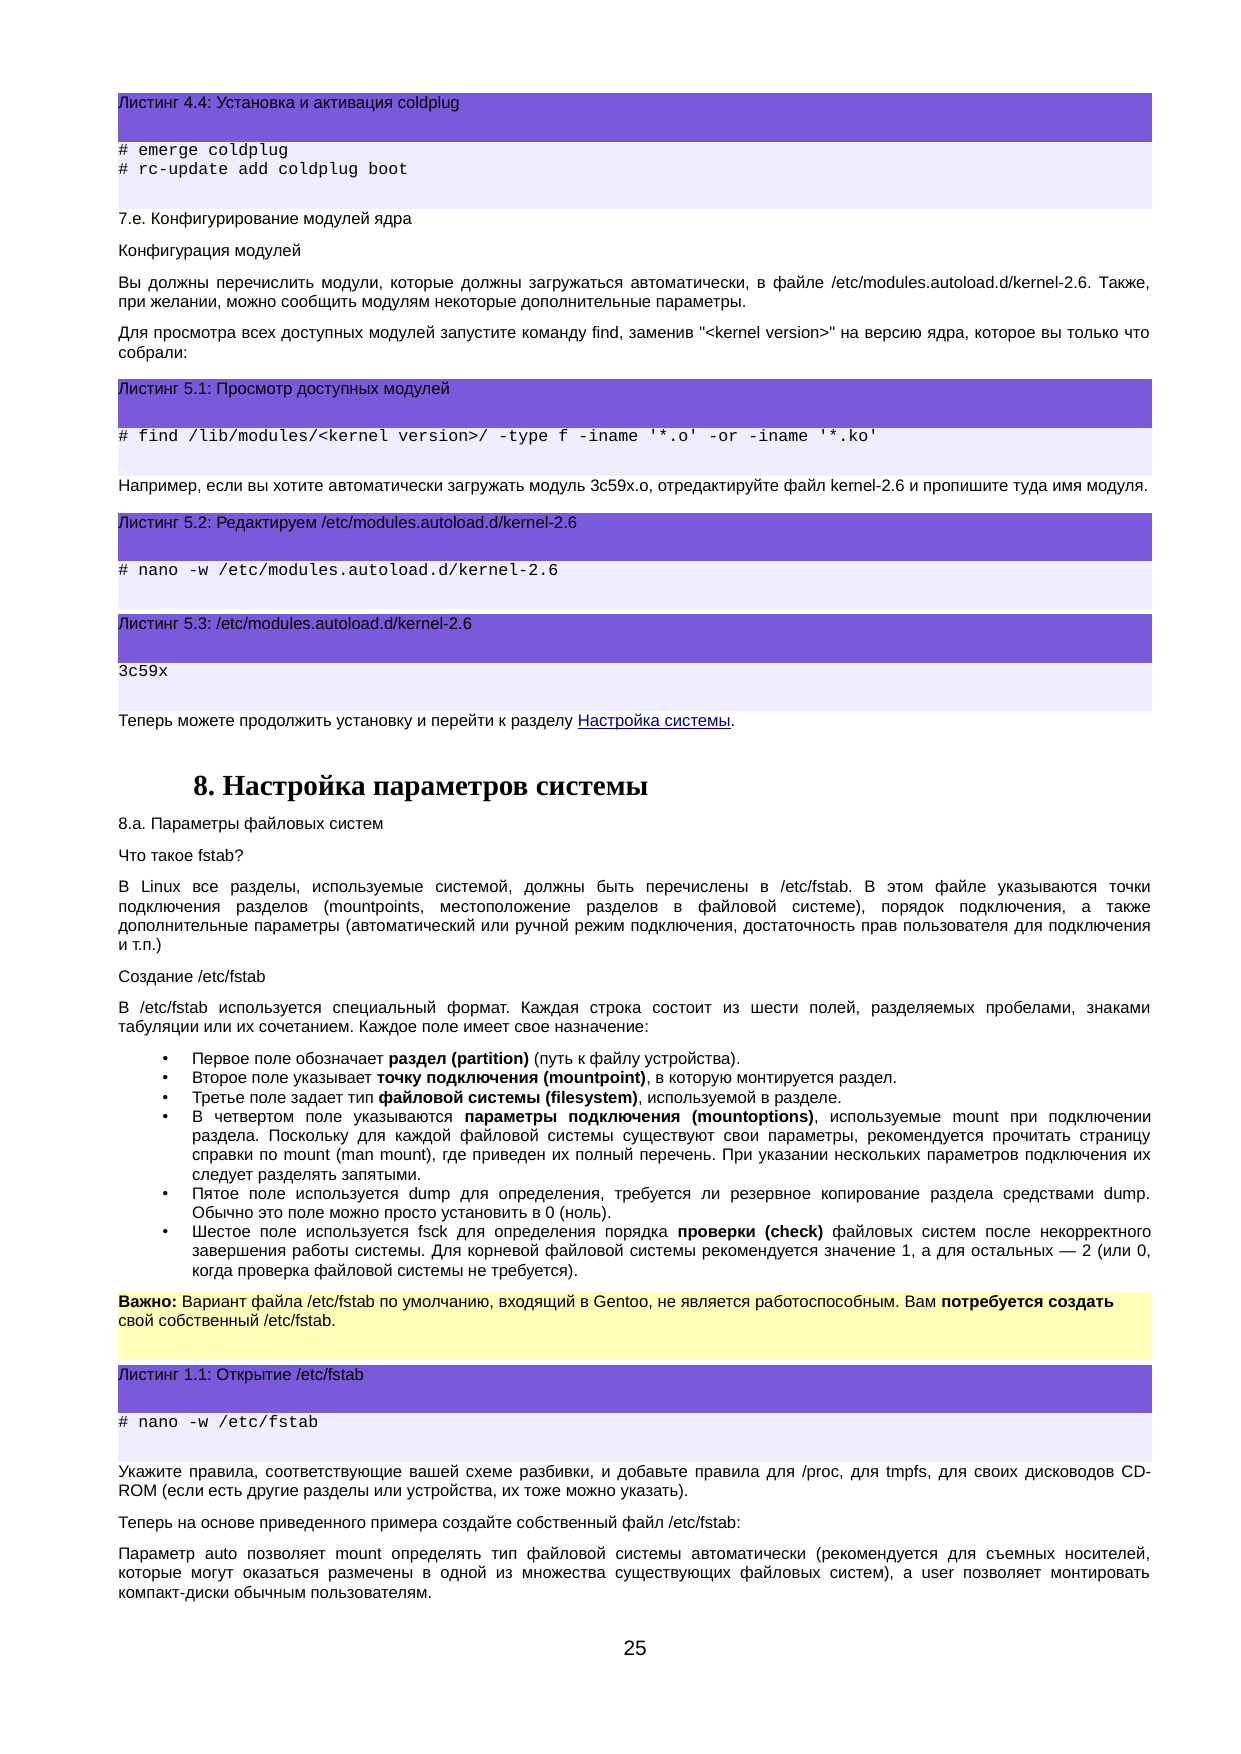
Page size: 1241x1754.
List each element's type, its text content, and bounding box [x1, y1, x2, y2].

text Для просмотра всех доступных модулей запустите команду find, заменив "<kernel version>" на версию ядра, которое вы только что собрали: [118, 323, 1152, 362]
list Пятое поле используется dump для определения, требуется ли резервное копирование раздела средствами dump. Обычно это поле можно просто установить в 0 (ноль). [162, 1183, 1152, 1222]
text Теперь можете продолжить установку и перейти к разделу Настройка системы. [118, 711, 1152, 730]
table_header Листинг 5.2: Редактируем /etc/modules.autoload.d/kernel-2.6 [118, 513, 1152, 561]
list В четвертом поле указываются параметры подключения (mountoptions), используемые mount при подключении раздела. Поскольку для каждой файловой системы существуют свои параметры, рекомендуется прочитать страницу справки по mount (man mount), где приведен их полный перечень. При указании нескольких параметров подключения их следует разделять запятыми. [162, 1107, 1152, 1183]
table_cell # nano -w /etc/modules.autoload.d/kernel-2.6 [118, 561, 1152, 609]
table_header Важно: Вариант файла /etc/fstab по умолчанию, входящий в Gentoo, не является работоспособным. Вам потребуется создать свой собственный /etc/fstab. [118, 1292, 1152, 1360]
text В /etc/fstab используется специальный формат. Каждая строка состоит из шести полей, разделяемых пробелами, знаками табуляции или их сочетанием. Каждое поле имеет свое назначение: [118, 998, 1152, 1036]
table_header Листинг 5.3: /etc/modules.autoload.d/kernel-2.6 [118, 614, 1152, 663]
text 8.a. Параметры файловых систем [118, 814, 1152, 833]
text 7.e. Конфигурирование модулей ядра [118, 209, 1152, 228]
text В Linux все разделы, используемые системой, должны быть перечислены в /etc/fstab. В этом файле указываются точки подключения разделов (mountpoints, местоположение разделов в файловой системе), порядок подключения, а также дополнительные параметры (автоматический или ручной режим подключения, достаточность прав пользователя для подключения и т.п.) [118, 877, 1152, 954]
text Создание /etc/fstab [118, 966, 1152, 986]
text Что такое fstab? [118, 846, 1152, 865]
text Укажите правила, соответствующие вашей схеме разбивки, и добавьте правила для /proc, для tmpfs, для своих дисководов CD-ROM (если есть другие разделы или устройства, их тоже можно указать). [118, 1462, 1152, 1500]
text Теперь на основе приведенного примера создайте собственный файл /etc/fstab: [118, 1512, 1152, 1532]
list Первое поле обозначает раздел (partition) (путь к файлу устройства). [162, 1049, 1152, 1068]
table_cell # nano -w /etc/fstab [118, 1413, 1152, 1462]
subtitle 8. Настройка параметров системы [118, 768, 1152, 801]
table_header Листинг 1.1: Открытие /etc/fstab [118, 1365, 1152, 1413]
text Например, если вы хотите автоматически загружать модуль 3c59x.o, отредактируйте файл kernel-2.6 и пропишите туда имя модуля. [118, 476, 1152, 495]
table_cell # emerge coldplug # rc-update add coldplug boot [118, 142, 1152, 209]
list Третье поле задает тип файловой системы (filesystem), используемой в разделе. [162, 1087, 1152, 1107]
text Параметр auto позволяет mount определять тип файловой системы автоматически (рекомендуется для съемных носителей, которые могут оказаться размечены в одной из множества существующих файловых систем), а user позволяет монтировать компакт-диски обычным пользователям. [118, 1544, 1152, 1602]
table_header Листинг 4.4: Установка и активация coldplug [118, 93, 1152, 142]
text Конфигурация модулей [118, 241, 1152, 260]
text Вы должны перечислить модули, которые должны загружаться автоматически, в файле /etc/modules.autoload.d/kernel-2.6. Также, при желании, можно сообщить модулям некоторые дополнительные параметры. [118, 272, 1152, 311]
list Шестое поле используется fsck для определения порядка проверки (check) файловых систем после некорректного завершения работы системы. Для корневой файловой системы рекомендуется значение 1, а для остальных — 2 (или 0, когда проверка файловой системы не требуется). [162, 1222, 1152, 1279]
table_cell # find /lib/modules/<kernel version>/ -type f -iname '*.o' -or -iname '*.ko' [118, 428, 1152, 476]
table_cell 3c59x [118, 663, 1152, 711]
table_header Листинг 5.1: Просмотр доступных модулей [118, 379, 1152, 428]
list Второе поле указывает точку подключения (mountpoint), в которую монтируется раздел. [162, 1068, 1152, 1087]
